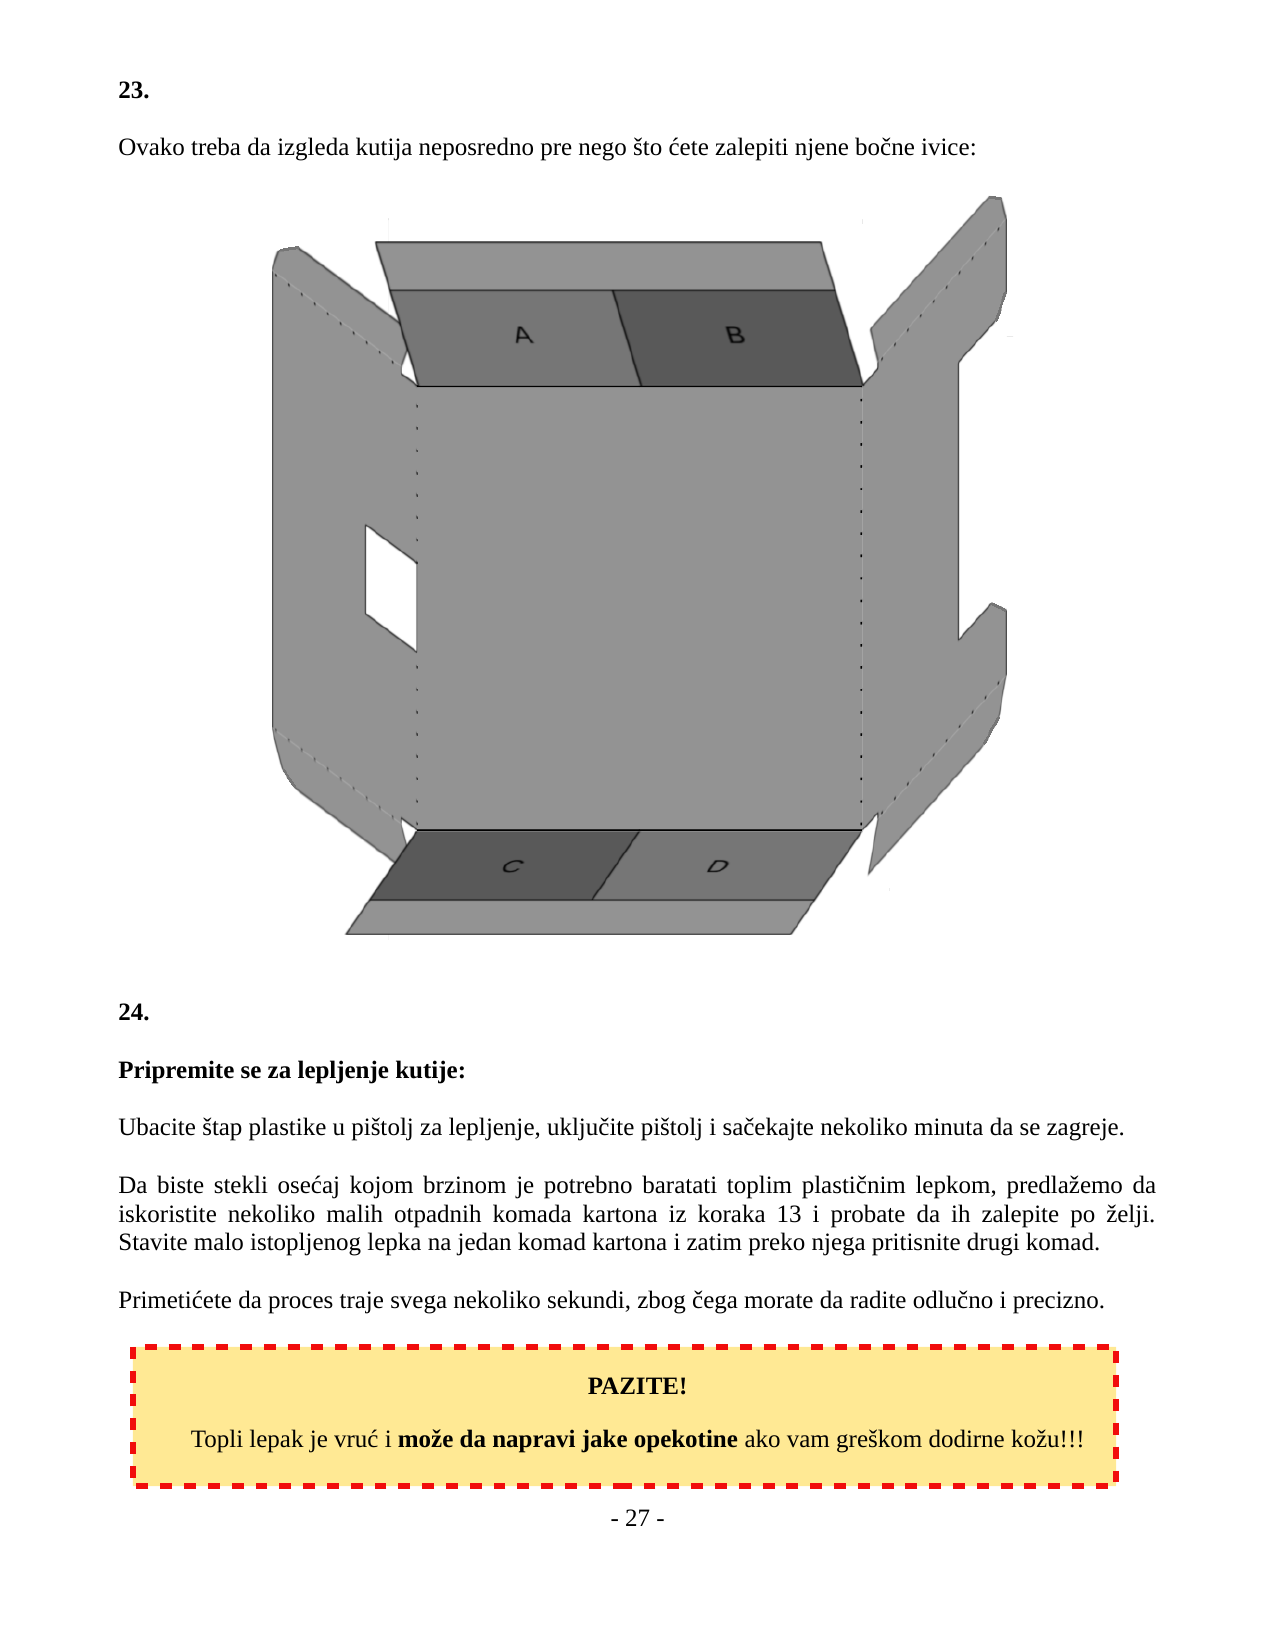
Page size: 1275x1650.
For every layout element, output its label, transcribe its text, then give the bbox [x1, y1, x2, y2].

text PAZITE! [1117, 1371, 1157, 1400]
text Pripremite se za lepljenje kutije: [118, 1055, 1157, 1084]
text Primetićete da proces traje svega nekoliko sekundi, zbog čega morate da radite odlučno i precizno. [118, 1285, 1157, 1314]
text 24. [118, 997, 1157, 1026]
text Ovako treba da izgleda kutija neposredno pre nego što ćete zalepiti njene bočne ivice: [118, 132, 1157, 161]
text 23. [118, 75, 1157, 104]
text PAZITE! [118, 1371, 132, 1400]
text Da biste stekli osećaj kojom brzinom je potrebno baratati toplim plastičnim lepkom, predlažemo da iskoristite nekoliko malih otpadnih komada kartona iz koraka 13 i probate da ih zalepite po želji. Stavite malo istopljenog lepka na jedan komad kartona i zatim preko njega pritisnite drugi komad. [118, 1170, 1157, 1256]
picture [261, 190, 1014, 940]
text Ubacite štap plastike u pištolj za lepljenje, uključite pištolj i sačekajte nekoliko minuta da se zagreje. [118, 1112, 1157, 1141]
